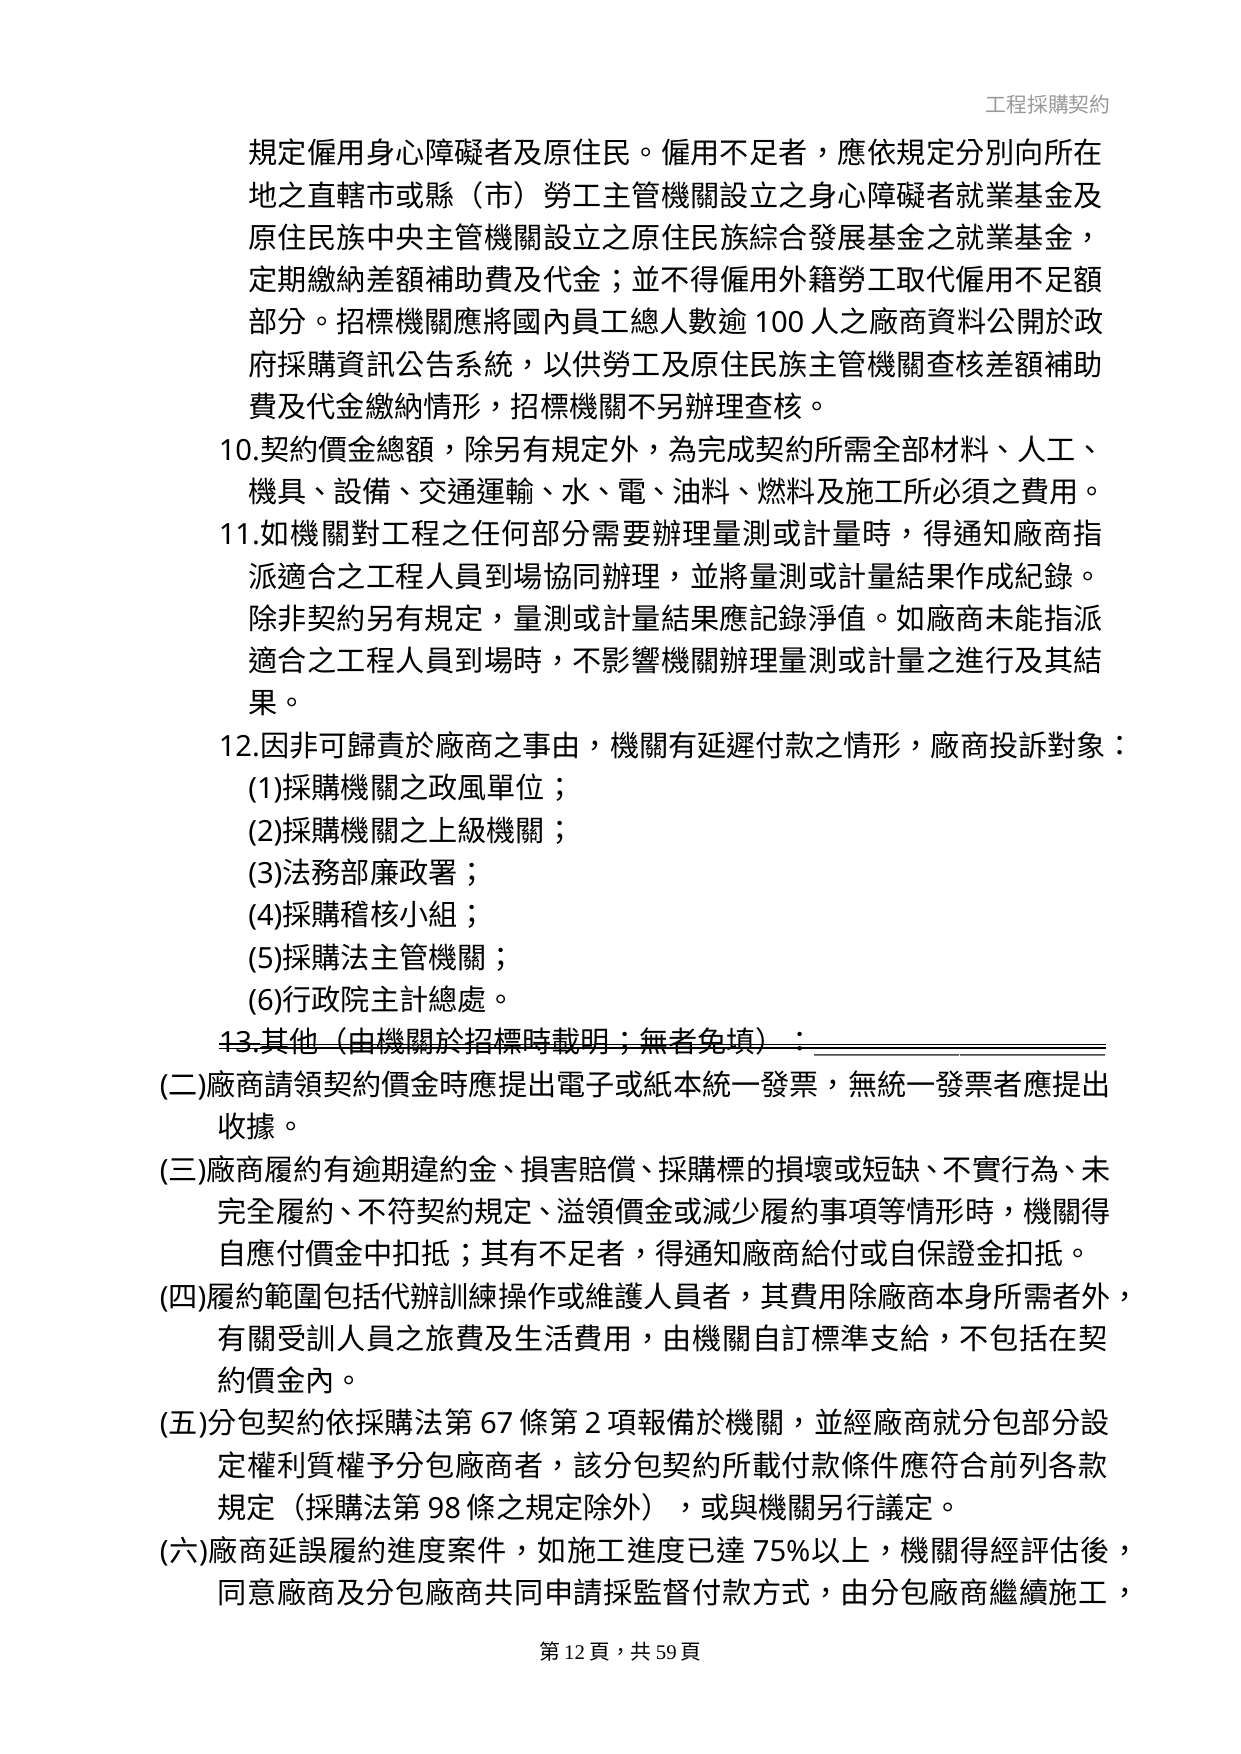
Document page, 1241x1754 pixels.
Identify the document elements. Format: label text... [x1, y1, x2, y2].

text 12.因非可歸責於廠商之事由，機關有延遲付款之情形，廠商投訴對象： [218, 722, 1108, 765]
text (五)分包契約依採購法第67條第2項報備於機關，並經廠商就分包部分設定權利質權予分包廠商者，該分包契約所載付款條件應符合前列各款規定（採購法第98條之規定除外），或與機關另行議定。 [159, 1400, 1110, 1527]
text (2)採購機關之上級機關； [248, 807, 1110, 849]
text (3)法務部廉政署； [248, 849, 1110, 892]
text (6)行政院主計總處。 [248, 977, 1110, 1019]
text (1)採購機關之政風單位； [248, 765, 1110, 807]
text (四)履約範圍包括代辦訓練操作或維護人員者，其費用除廠商本身所需者外，有關受訓人員之旅費及生活費用，由機關自訂標準支給，不包括在契約價金內。 [159, 1273, 1110, 1400]
text (六)廠商延誤履約進度案件，如施工進度已達75%以上，機關得經評估後，同意廠商及分包廠商共同申請採監督付款方式，由分包廠商繼續施工，其作業程序包括廠商與分包廠商之協議書內容、監督付款之付款程序及監督付款停辦時機等，悉依行政院頒公共工程廠商延誤履約進度處理要點規定辦理。 [159, 1527, 1110, 1612]
text 10.契約價金總額，除另有規定外，為完成契約所需全部材料、人工、機具、設備、交通運輸、水、電、油料、燃料及施工所必須之費用。 [218, 426, 1104, 511]
text 11.如機關對工程之任何部分需要辦理量測或計量時，得通知廠商指派適合之工程人員到場協同辦理，並將量測或計量結果作成紀錄。除非契約另有規定，量測或計量結果應記錄淨值。如廠商未能指派適合之工程人員到場時，不影響機關辦理量測或計量之進行及其結果。 [218, 511, 1104, 722]
text 13.其他（由機關於招標時載明；無者免填）：＿＿＿＿＿＿＿＿＿＿ [218, 1019, 1108, 1061]
text 規定僱用身心障礙者及原住民。僱用不足者，應依規定分別向所在地之直轄市或縣（市）勞工主管機關設立之身心障礙者就業基金及原住民族中央主管機關設立之原住民族綜合發展基金之就業基金，定期繳納差額補助費及代金；並不得僱用外籍勞工取代僱用不足額部分。招標機關應將國內員工總人數逾100人之廠商資料公開於政府採購資訊公告系統，以供勞工及原住民族主管機關查核差額補助費及代金繳納情形，招標機關不另辦理查核。 [218, 130, 1104, 426]
text (二)廠商請領契約價金時應提出電子或紙本統一發票，無統一發票者應提出收據。 [159, 1061, 1110, 1146]
text (4)採購稽核小組； [248, 892, 1110, 934]
text (三)廠商履約有逾期違約金、損害賠償、採購標的損壞或短缺、不實行為、未完全履約、不符契約規定、溢領價金或減少履約事項等情形時，機關得自應付價金中扣抵；其有不足者，得通知廠商給付或自保證金扣抵。 [159, 1146, 1110, 1273]
text (5)採購法主管機關； [248, 934, 1110, 977]
